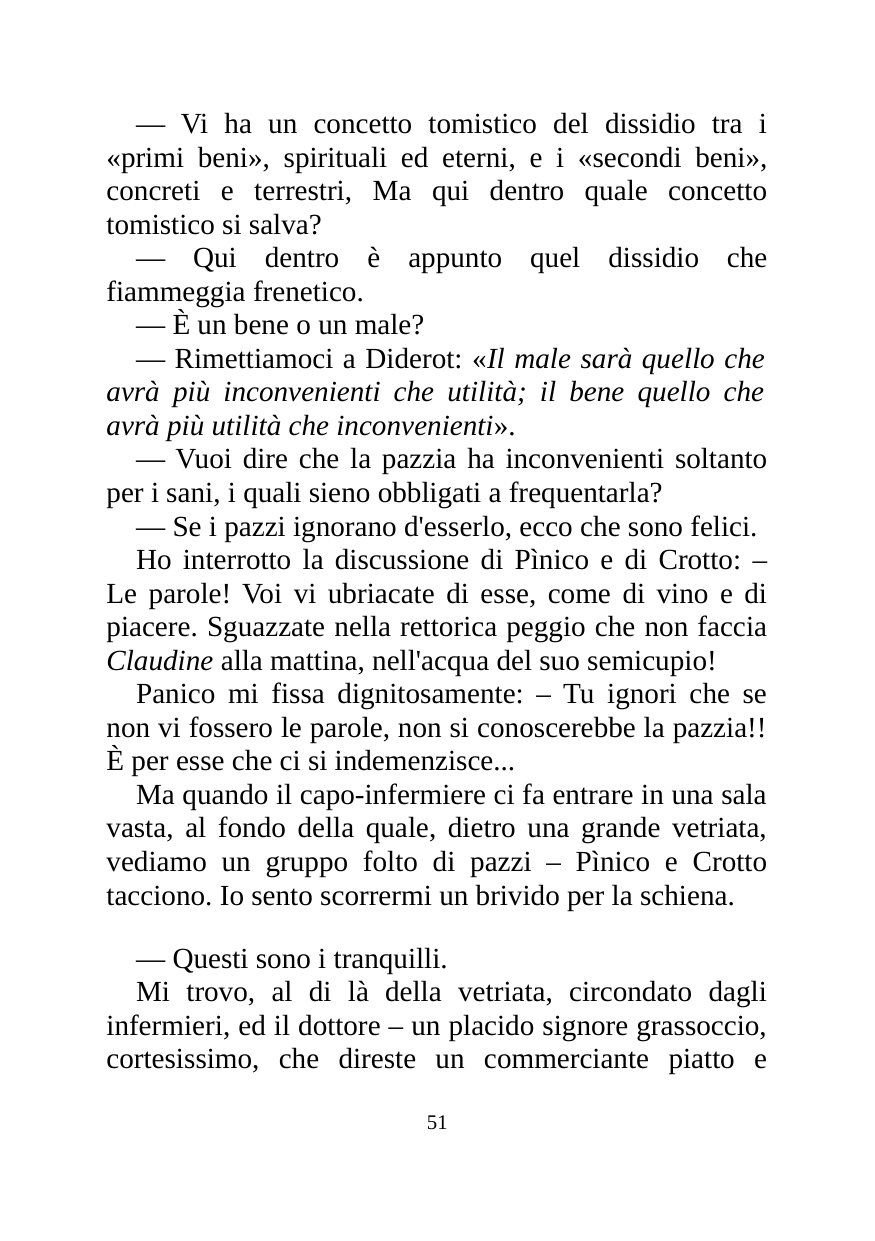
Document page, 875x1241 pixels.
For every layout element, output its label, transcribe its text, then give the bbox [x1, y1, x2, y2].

text Mi trovo, al di là della vetriata, circondato dagli infermieri, ed il dottore – un placido signore grassoccio, cortesissimo, che direste un commerciante piatto e [106, 974, 768, 1075]
text — Se i pazzi ignorano d'esserlo, ecco che sono felici. [106, 509, 768, 542]
text — Vuoi dire che la pazzia ha inconvenienti soltanto per i sani, i quali sieno obbligati a frequentarla? [106, 442, 768, 509]
text Ma quando il capo-infermiere ci fa entrare in una sala vasta, al fondo della quale, dietro una grande vetriata, vediamo un gruppo folto di pazzi – Pìnico e Crotto tacciono. Io sento scorrermi un brivido per la schiena. [106, 777, 768, 911]
text — È un bene o un male? [106, 307, 768, 341]
text Ho interrotto la discussione di Pìnico e di Crotto: – Le parole! Voi vi ubriacate di esse, come di vino e di piacere. Sguazzate nella rettorica peggio che non faccia Claudine alla mattina, nell'acqua del suo semicupio! [106, 542, 768, 676]
text Panico mi fissa dignitosamente: – Tu ignori che se non vi fossero le parole, non si conoscerebbe la pazzia!! È per esse che ci si indemenzisce... [106, 676, 768, 777]
text — Qui dentro è appunto quel dissidio che fiammeggia frenetico. [106, 240, 768, 307]
text — Vi ha un concetto tomistico del dissidio tra i «primi beni», spirituali ed eterni, e i «secondi beni», concreti e terrestri, Ma qui dentro quale concetto tomistico si salva? [106, 106, 768, 240]
text — Questi sono i tranquilli. [106, 941, 768, 974]
text — Rimettiamoci a Diderot: «Il male sarà quello che avrà più inconvenienti che utilità; il bene quello che avrà più utilità che inconvenienti». [106, 341, 768, 442]
